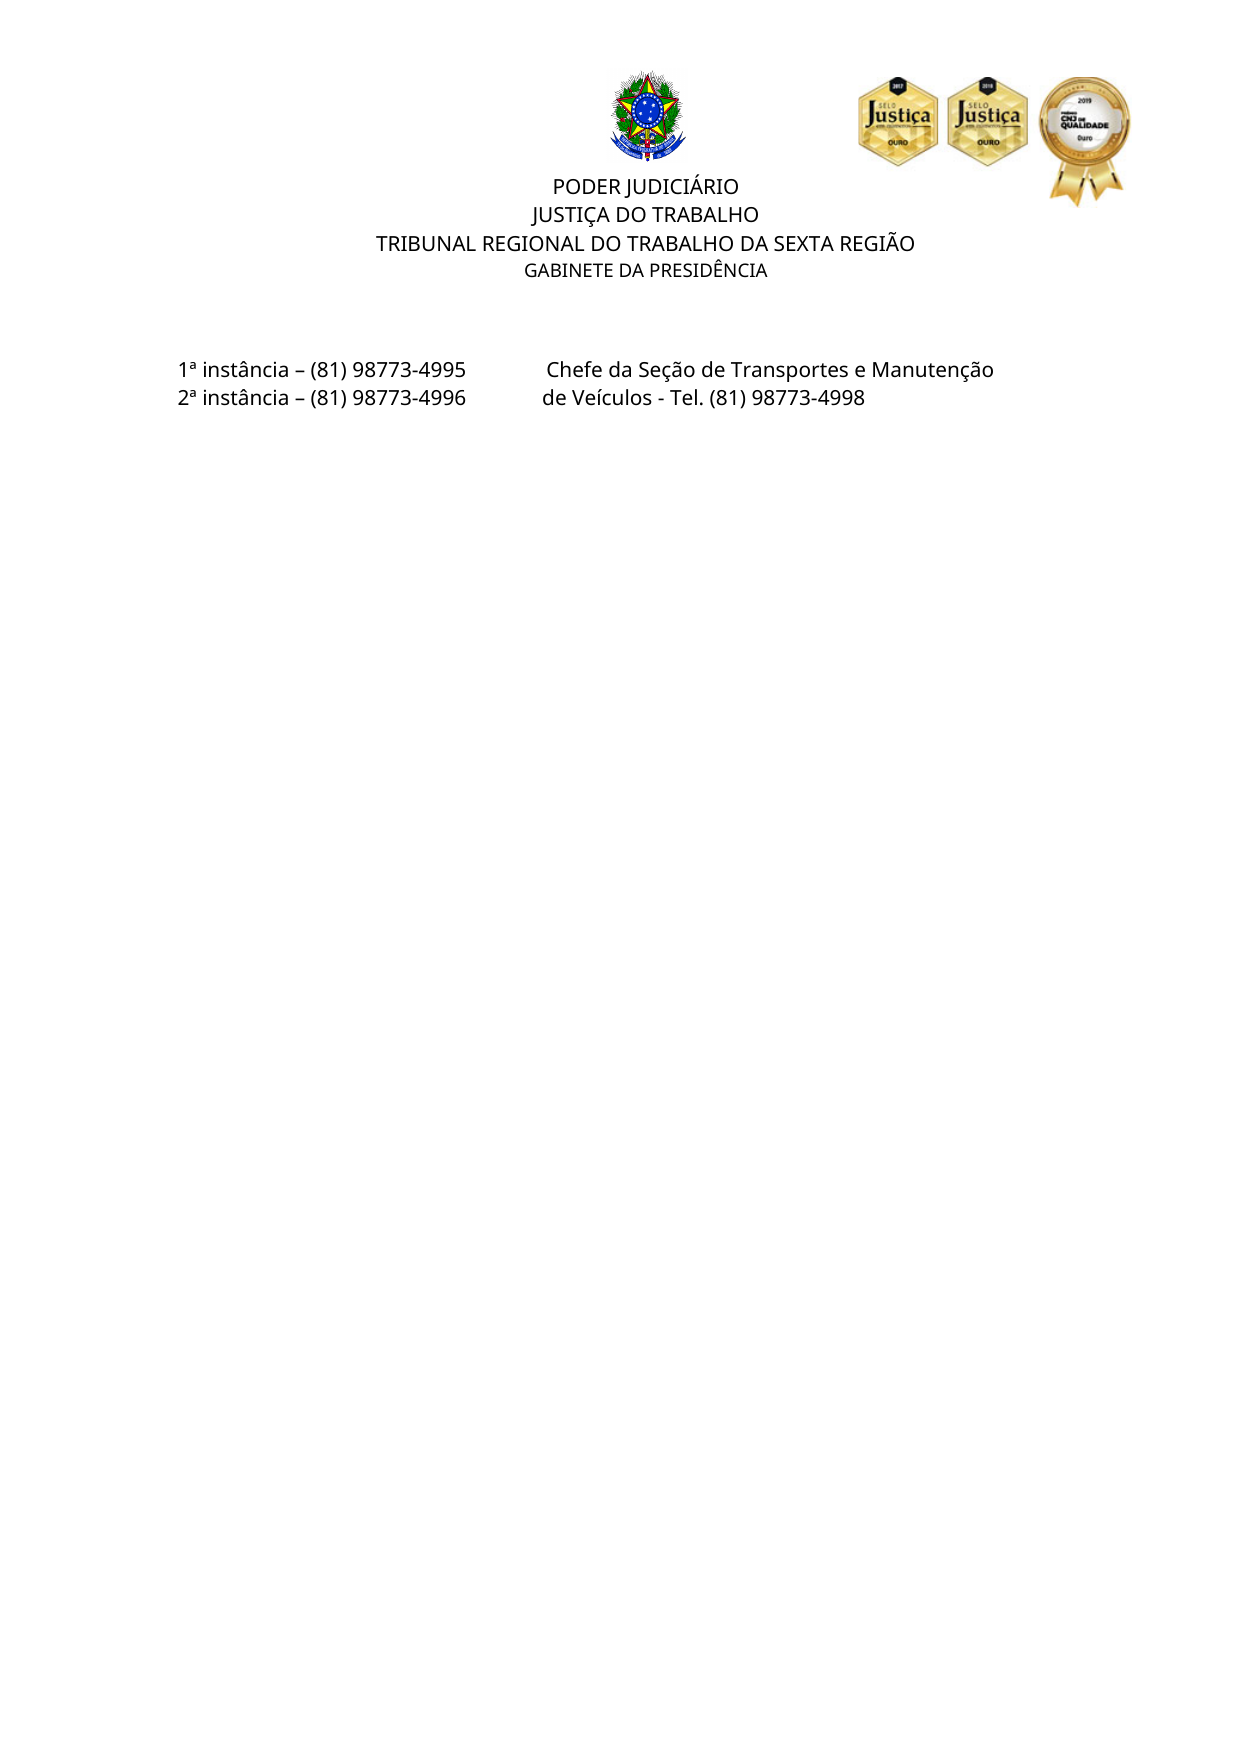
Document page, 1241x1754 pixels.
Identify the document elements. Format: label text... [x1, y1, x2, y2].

picture [858, 77, 1132, 208]
text 1ª instância – (81) 98773-4995 Chefe da Seção de Transportes e Manutenção [177, 355, 1114, 383]
picture [606, 68, 688, 163]
text 2ª instância – (81) 98773-4996 de Veículos - Tel. (81) 98773-4998 [177, 383, 1114, 412]
